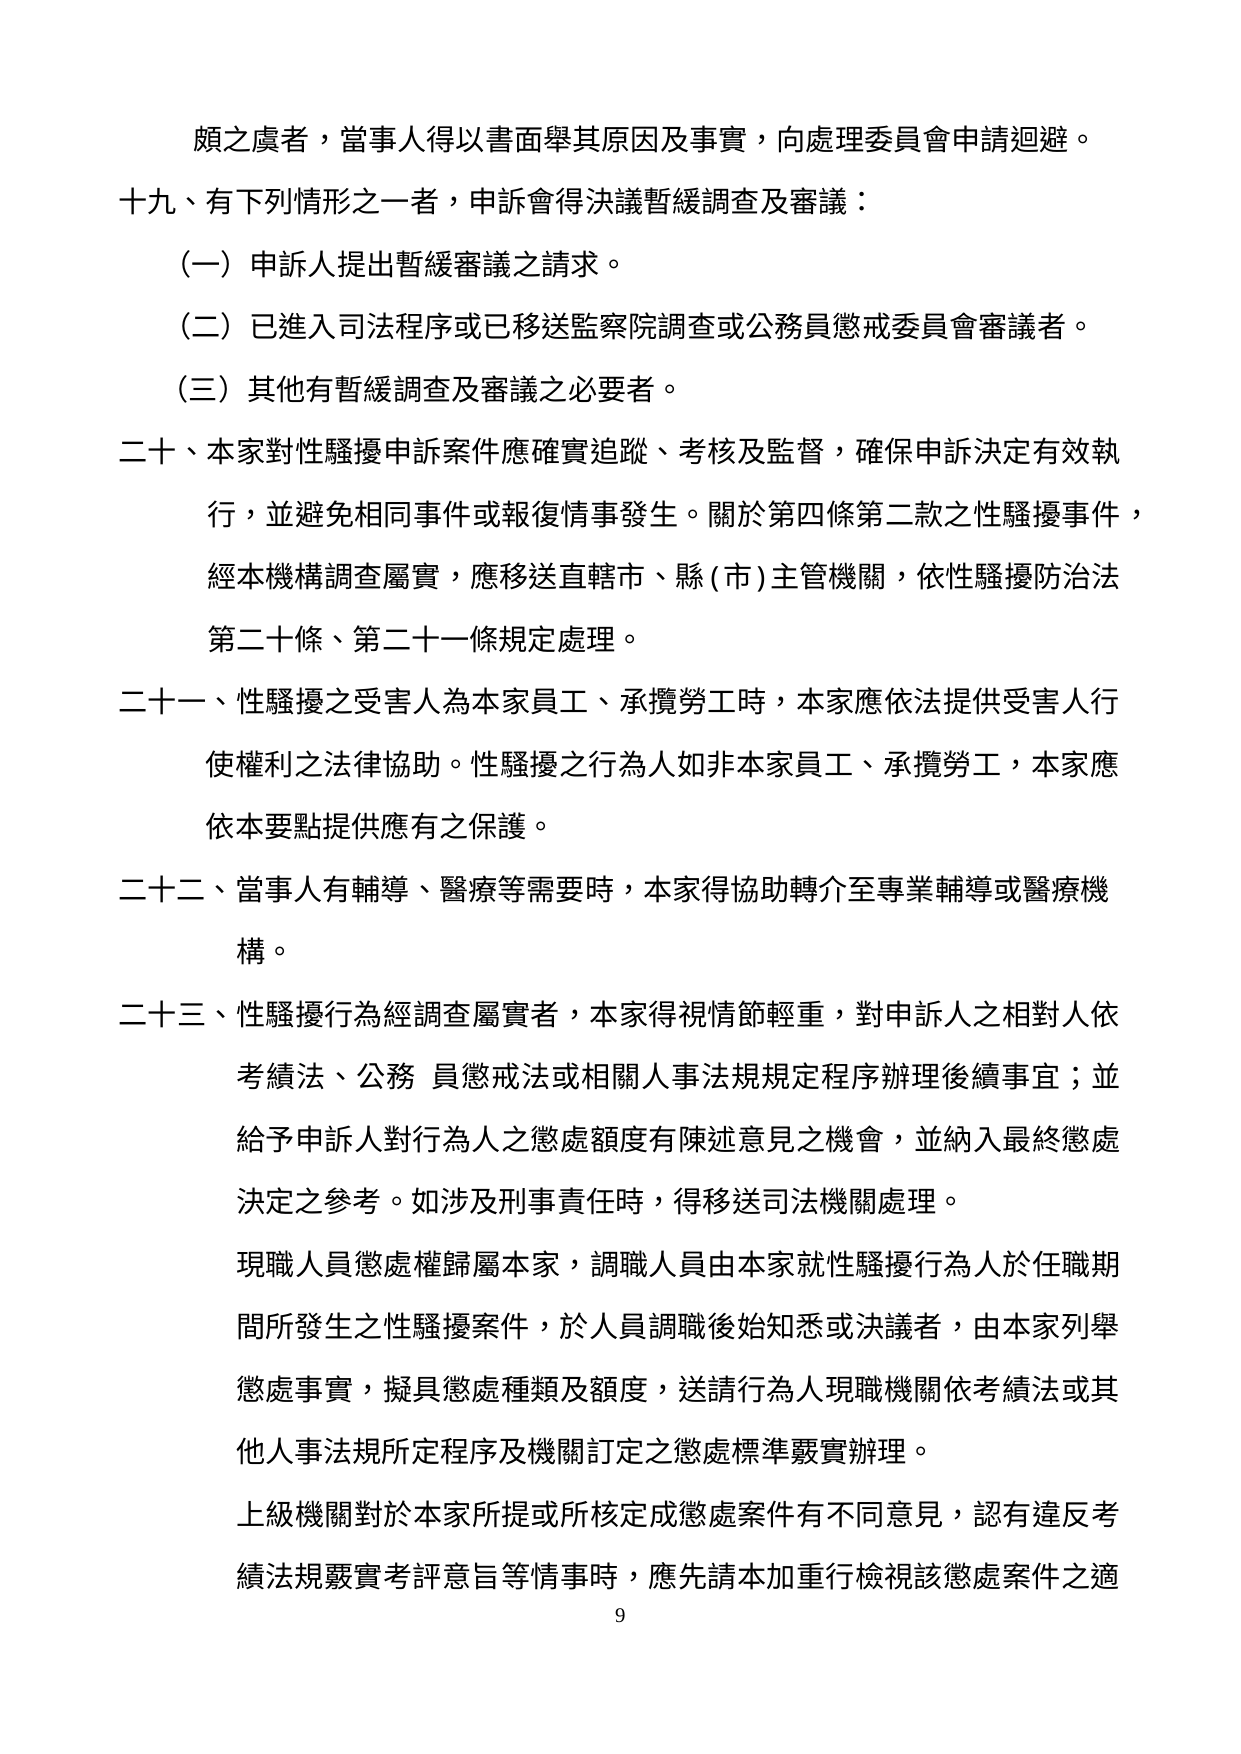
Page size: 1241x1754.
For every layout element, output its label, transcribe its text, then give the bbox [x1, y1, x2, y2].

text （三）其他有暫緩調查及審議之必要者。 [159, 346, 1122, 408]
text 二十、本家對性騷擾申訴案件應確實追蹤、考核及監督，確保申訴決定有效執行，並避免相同事件或報復情事發生。關於第四條第二款之性騷擾事件，經本機構調查屬實，應移送直轄市、縣(市)主管機關，依性騷擾防治法第二十條、第二十一條規定處理。 [118, 408, 1122, 658]
text （一）申訴人提出暫緩審議之請求。 [118, 221, 1122, 283]
text 現職人員懲處權歸屬本家，調職人員由本家就性騷擾行為人於任職期間所發生之性騷擾案件，於人員調職後始知悉或決議者，由本家列舉懲處事實，擬具懲處種類及額度，送請行為人現職機關依考績法或其他人事法規所定程序及機關訂定之懲處標準覈實辦理。 [236, 1221, 1122, 1471]
text 上級機關對於本家所提或所核定成懲處案件有不同意見，認有違反考績法規覈實考評意旨等情事時，應先請本加重行檢視該懲處案件之適 [236, 1471, 1122, 1596]
text 二十三、性騷擾行為經調查屬實者，本家得視情節輕重，對申訴人之相對人依考績法、公務 員懲戒法或相關人事法規規定程序辦理後續事宜；並給予申訴人對行為人之懲處額度有陳述意見之機會，並納入最終懲處決定之參考。如涉及刑事責任時，得移送司法機關處理。 [118, 971, 1122, 1221]
text 二十一、性騷擾之受害人為本家員工、承攬勞工時，本家應依法提供受害人行使權利之法律協助。性騷擾之行為人如非本家員工、承攬勞工，本家應依本要點提供應有之保護。 [118, 658, 1122, 846]
text 二十二、當事人有輔導、醫療等需要時，本家得協助轉介至專業輔導或醫療機構。 [118, 846, 1122, 971]
text 十九、有下列情形之一者，申訴會得決議暫緩調查及審議： [118, 158, 1122, 221]
text （二）已進入司法程序或已移送監察院調查或公務員懲戒委員會審議者。 [162, 283, 1122, 346]
text 頗之虞者，當事人得以書面舉其原因及事實，向處理委員會申請迴避。 [193, 96, 1122, 158]
